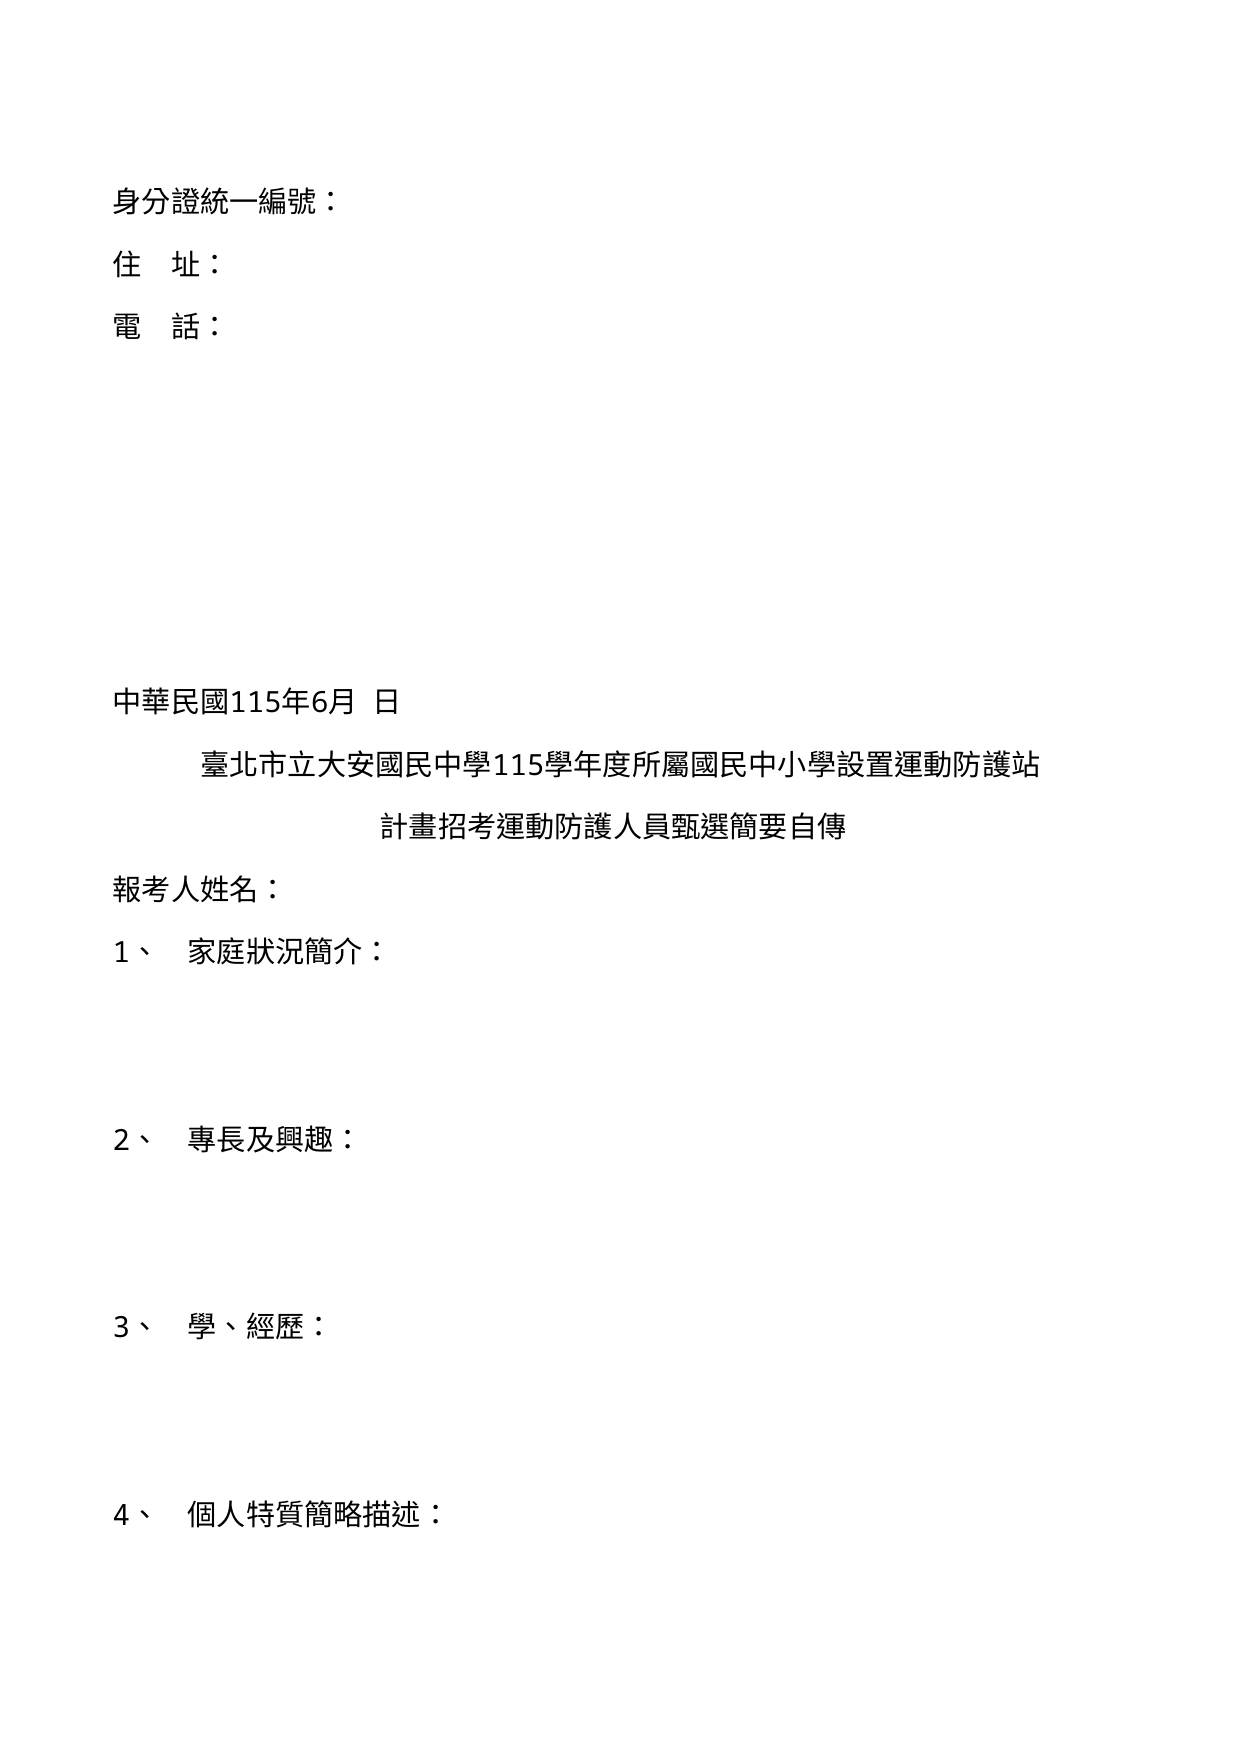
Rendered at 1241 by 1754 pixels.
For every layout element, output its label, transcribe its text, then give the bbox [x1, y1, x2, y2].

list 家庭狀況簡介： [112, 908, 1128, 971]
text 計畫招考運動防護人員甄選簡要自傳 [112, 783, 1128, 846]
list 專長及興趣： [112, 1096, 1128, 1158]
list 個人特質簡略描述： [112, 1471, 1128, 1533]
text 臺北市立大安國民中學115學年度所屬國民中小學設置運動防護站 [112, 721, 1128, 783]
text 住 址： [112, 221, 1128, 283]
text 身分證統一編號： [112, 158, 1128, 221]
text 中華民國115年6月 日 [112, 658, 1128, 721]
list 學、經歷： [112, 1283, 1128, 1346]
text 電 話： [112, 283, 1128, 346]
text 報考人姓名： [112, 846, 1128, 908]
